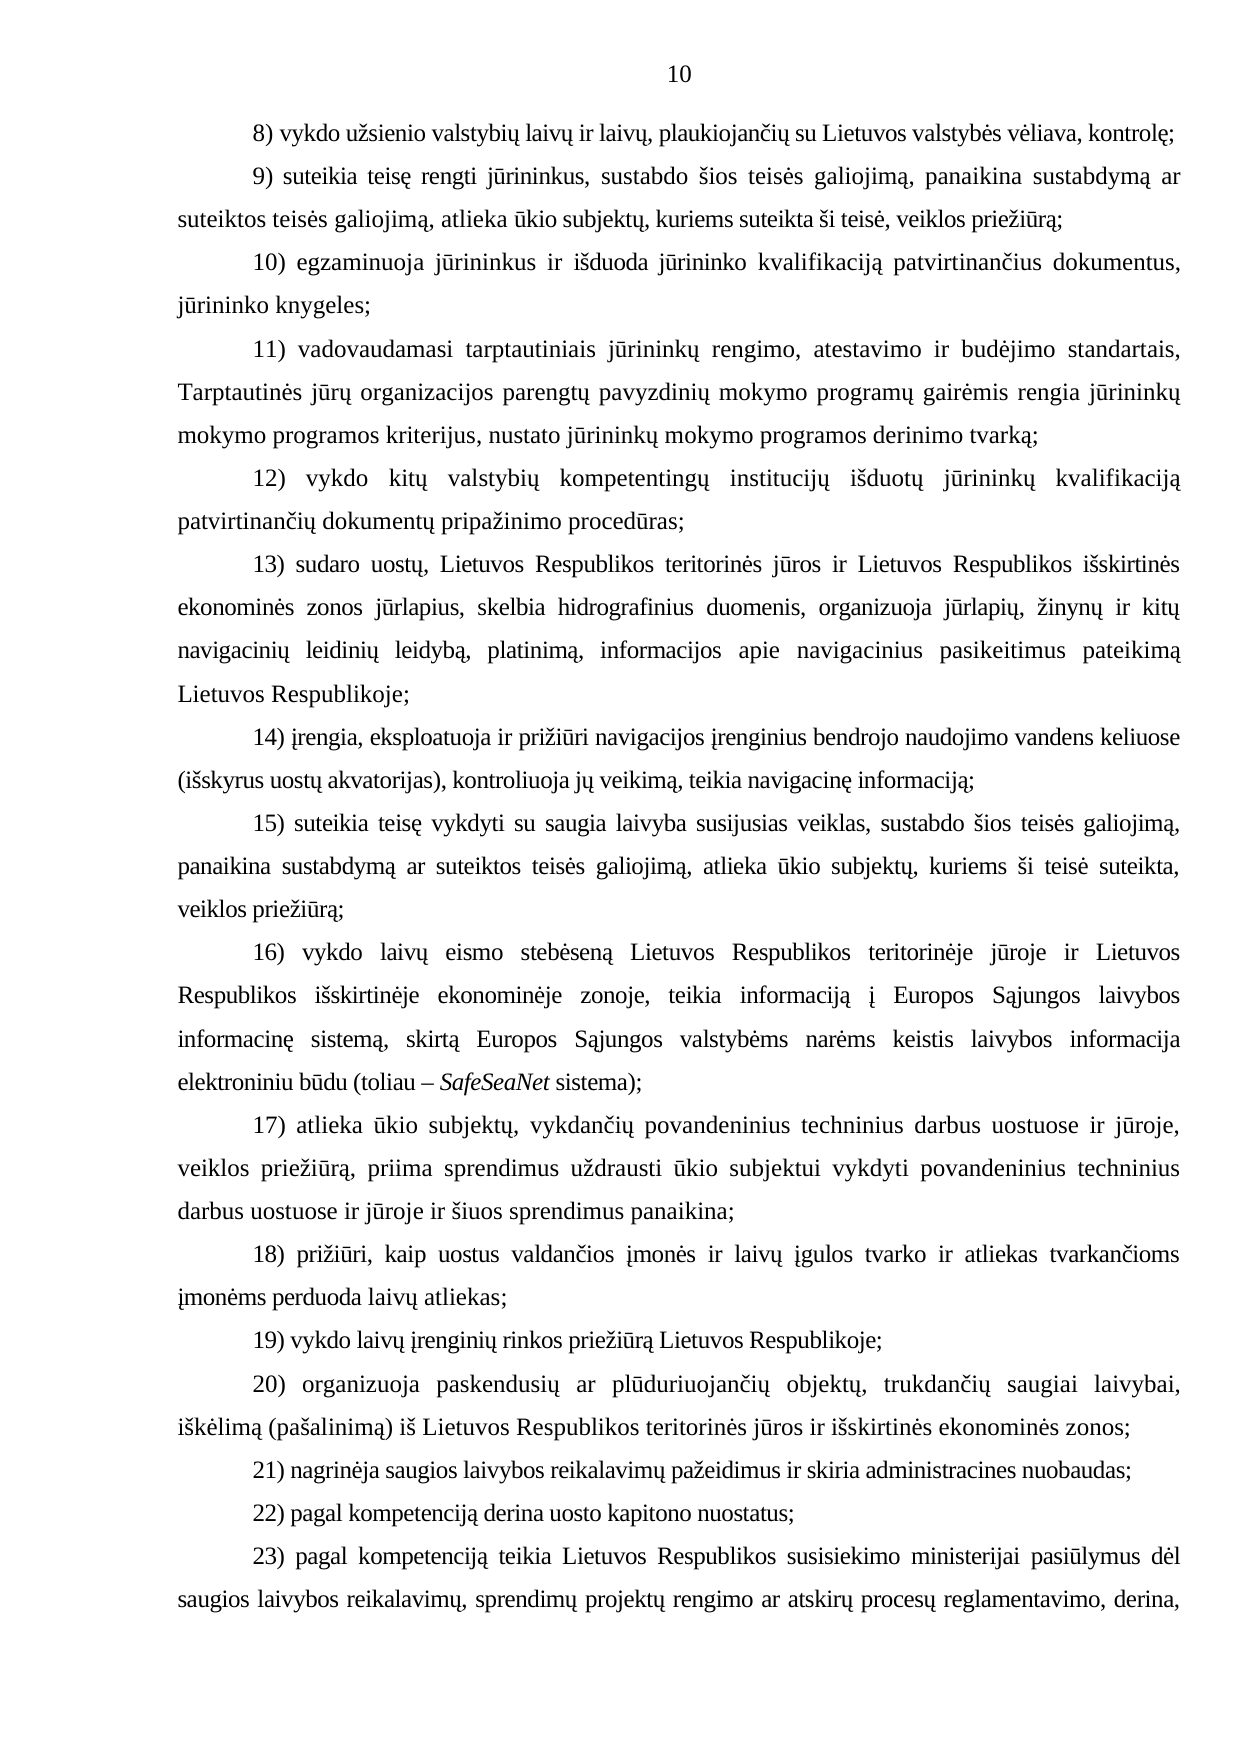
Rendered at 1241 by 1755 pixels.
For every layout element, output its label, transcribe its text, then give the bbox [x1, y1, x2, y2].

text 10) egzaminuoja jūrininkus ir išduoda jūrininko kvalifikaciją patvirtinančius dokumentus, jūrininko knygeles; [177, 247, 1181, 319]
text 8) vykdo užsienio valstybių laivų ir laivų, plaukiojančių su Lietuvos valstybės vėliava, kontrolę; [177, 118, 1181, 147]
text 12) vykdo kitų valstybių kompetentingų institucijų išduotų jūrininkų kvalifikaciją patvirtinančių dokumentų pripažinimo procedūras; [177, 463, 1181, 535]
text 22) pagal kompetenciją derina uosto kapitono nuostatus; [177, 1498, 1181, 1527]
text 23) pagal kompetenciją teikia Lietuvos Respublikos susisiekimo ministerijai pasiūlymus dėl saugios laivybos reikalavimų, sprendimų projektų rengimo ar atskirų procesų reglamentavimo, derina, [177, 1541, 1181, 1613]
text 19) vykdo laivų įrenginių rinkos priežiūrą Lietuvos Respublikoje; [177, 1326, 1181, 1354]
text 13) sudaro uostų, Lietuvos Respublikos teritorinės jūros ir Lietuvos Respublikos išskirtinės ekonominės zonos jūrlapius, skelbia hidrografinius duomenis, organizuoja jūrlapių, žinynų ir kitų navigacinių leidinių leidybą, platinimą, informacijos apie navigacinius pasikeitimus pateikimą Lietuvos Respublikoje; [177, 549, 1181, 707]
text 15) suteikia teisę vykdyti su saugia laivyba susijusias veiklas, sustabdo šios teisės galiojimą, panaikina sustabdymą ar suteiktos teisės galiojimą, atlieka ūkio subjektų, kuriems ši teisė suteikta, veiklos priežiūrą; [177, 808, 1181, 923]
text 18) prižiūri, kaip uostus valdančios įmonės ir laivų įgulos tvarko ir atliekas tvarkančioms įmonėms perduoda laivų atliekas; [177, 1239, 1181, 1311]
text 14) įrengia, eksploatuoja ir prižiūri navigacijos įrenginius bendrojo naudojimo vandens keliuose (išskyrus uostų akvatorijas), kontroliuoja jų veikimą, teikia navigacinę informaciją; [177, 722, 1181, 794]
text 17) atlieka ūkio subjektų, vykdančių povandeninius techninius darbus uostuose ir jūroje, veiklos priežiūrą, priima sprendimus uždrausti ūkio subjektui vykdyti povandeninius techninius darbus uostuose ir jūroje ir šiuos sprendimus panaikina; [177, 1110, 1181, 1225]
text 20) organizuoja paskendusių ar plūduriuojančių objektų, trukdančių saugiai laivybai, iškėlimą (pašalinimą) iš Lietuvos Respublikos teritorinės jūros ir išskirtinės ekonominės zonos; [177, 1369, 1181, 1441]
text 21) nagrinėja saugios laivybos reikalavimų pažeidimus ir skiria administracines nuobaudas; [177, 1455, 1181, 1484]
text 16) vykdo laivų eismo stebėseną Lietuvos Respublikos teritorinėje jūroje ir Lietuvos Respublikos išskirtinėje ekonominėje zonoje, teikia informaciją į Europos Sąjungos laivybos informacinę sistemą, skirtą Europos Sąjungos valstybėms narėms keistis laivybos informacija elektroniniu būdu (toliau – SafeSeaNet sistema); [177, 937, 1181, 1096]
text 9) suteikia teisę rengti jūrininkus, sustabdo šios teisės galiojimą, panaikina sustabdymą ar suteiktos teisės galiojimą, atlieka ūkio subjektų, kuriems suteikta ši teisė, veiklos priežiūrą; [177, 161, 1181, 233]
text 11) vadovaudamasi tarptautiniais jūrininkų rengimo, atestavimo ir budėjimo standartais, Tarptautinės jūrų organizacijos parengtų pavyzdinių mokymo programų gairėmis rengia jūrininkų mokymo programos kriterijus, nustato jūrininkų mokymo programos derinimo tvarką; [177, 334, 1181, 449]
